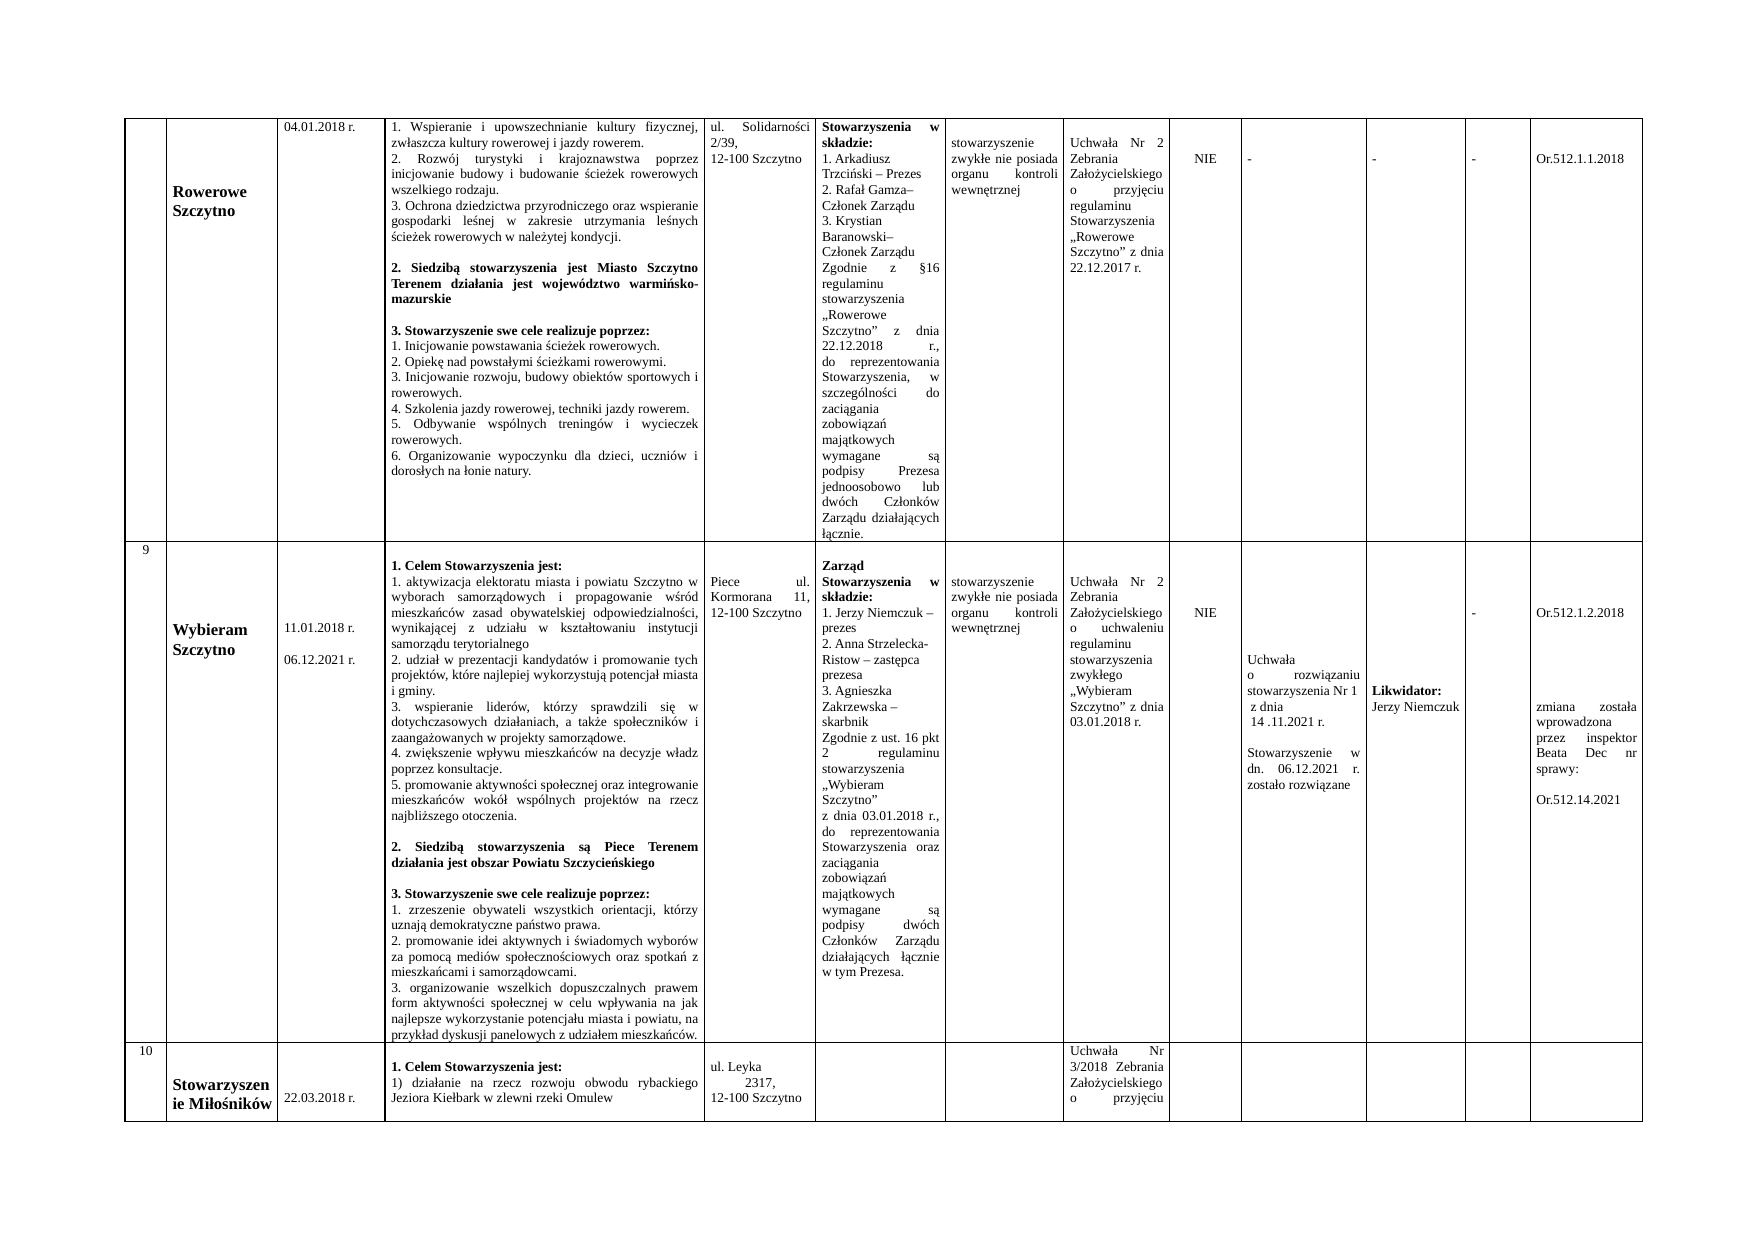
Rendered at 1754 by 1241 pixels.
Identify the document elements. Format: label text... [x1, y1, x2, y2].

table_cell - [1466, 119, 1530, 541]
table_cell NIE [1170, 119, 1241, 541]
table_cell ul. Solidarności 2/39, 12-100 Szczytno [705, 119, 815, 541]
table_cell 9 [126, 542, 166, 1042]
table_cell - [1466, 542, 1530, 1042]
table_cell Or.512.1.2.2018 zmiana została wprowadzona przez inspektor Beata Dec nr sprawy: Or.512.14.2021 [1531, 542, 1642, 1042]
table_cell 11.01.2018 r. 06.12.2021 r. [278, 542, 384, 1042]
table_cell Uchwała Nr 2 Zebrania Założycielskiego o przyjęciu regulaminu Stowarzyszenia „Rowerowe Szczytno” z dnia 22.12.2017 r. [1064, 119, 1169, 541]
table_cell 1. Celem Stowarzyszenia jest: 1. aktywizacja elektoratu miasta i powiatu Szczytno w wyborach samorządowych i propagowanie wśród mieszkańców zasad obywatelskiej odpowiedzialności, wynikającej z udziału w kształtowaniu instytucji samorządu terytorialnego 2. udział w prezentacji kandydatów i promowanie tych projektów, które najlepiej wykorzystują potencjał miasta i gminy. 3. wspieranie liderów, którzy sprawdzili się w dotychczasowych działaniach, a także społeczników i zaangażowanych w projekty samorządowe. 4. zwiększenie wpływu mieszkańców na decyzje władz poprzez konsultacje. 5. promowanie aktywności społecznej oraz integrowanie mieszkańców wokół wspólnych projektów na rzecz najbliższego otoczenia. 2. Siedzibą stowarzyszenia są Piece Terenem działania jest obszar Powiatu Szczycieńskiego 3. Stowarzyszenie swe cele realizuje poprzez: 1. zrzeszenie obywateli wszystkich orientacji, którzy uznają demokratyczne państwo prawa. 2. promowanie idei aktywnych i świadomych wyborów za pomocą mediów społecznościowych oraz spotkań z mieszkańcami i samorządowcami. 3. organizowanie wszelkich dopuszczalnych prawem form aktywności społecznej w celu wpływania na jak najlepsze wykorzystanie potencjału miasta i powiatu, na przykład dyskusji panelowych z udziałem mieszkańców. [386, 542, 704, 1042]
table_cell - [1367, 1043, 1465, 1121]
table_cell [946, 1043, 1063, 1121]
table_cell [1531, 1043, 1642, 1121]
table_cell Piece ul. Kormorana 11, 12-100 Szczytno [705, 542, 815, 1042]
table_cell 04.01.2018 r. [278, 119, 384, 541]
table_cell Wybieram Szczytno [167, 542, 277, 1042]
table_cell [816, 1043, 945, 1121]
table_cell 1. Celem Stowarzyszenia jest: 1) działanie na rzecz rozwoju obwodu rybackiego Jeziora Kiełbark w zlewni rzeki Omulew [386, 1043, 704, 1121]
table_cell Likwidator: Jerzy Niemczuk [1367, 542, 1465, 1042]
table_cell Zarząd Stowarzyszenia w składzie: 1. Jerzy Niemczuk – prezes 2. Anna Strzelecka-Ristow – zastępca prezesa 3. Agnieszka Zakrzewska – skarbnik Zgodnie z ust. 16 pkt 2 regulaminu stowarzyszenia „Wybieram Szczytno” z dnia 03.01.2018 r., do reprezentowania Stowarzyszenia oraz zaciągania zobowiązań majątkowych wymagane są podpisy dwóch Członków Zarządu działających łącznie w tym Prezesa. [816, 542, 945, 1042]
table_cell Uchwała Nr 3/2018 Zebrania Założycielskiego o przyjęciu [1064, 1043, 1169, 1121]
table_cell Rowerowe Szczytno [167, 119, 277, 541]
table_cell 22.03.2018 r. [278, 1043, 384, 1121]
table_cell - [1367, 119, 1465, 541]
table_cell - [1242, 1043, 1366, 1121]
table_cell NIE [1170, 542, 1241, 1042]
table_cell 1. Wspieranie i upowszechnianie kultury fizycznej, zwłaszcza kultury rowerowej i jazdy rowerem. 2. Rozwój turystyki i krajoznawstwa poprzez inicjowanie budowy i budowanie ścieżek rowerowych wszelkiego rodzaju. 3. Ochrona dziedzictwa przyrodniczego oraz wspieranie gospodarki leśnej w zakresie utrzymania leśnych ścieżek rowerowych w należytej kondycji. 2. Siedzibą stowarzyszenia jest Miasto Szczytno Terenem działania jest województwo warmińsko-mazurskie 3. Stowarzyszenie swe cele realizuje poprzez: 1. Inicjowanie powstawania ścieżek rowerowych. 2. Opiekę nad powstałymi ścieżkami rowerowymi. 3. Inicjowanie rozwoju, budowy obiektów sportowych i rowerowych. 4. Szkolenia jazdy rowerowej, techniki jazdy rowerem. 5. Odbywanie wspólnych treningów i wycieczek rowerowych. 6. Organizowanie wypoczynku dla dzieci, uczniów i dorosłych na łonie natury. [386, 119, 704, 541]
table_cell Stowarzyszenia w składzie: 1. Arkadiusz Trzciński – Prezes 2. Rafał Gamza– Członek Zarządu 3. Krystian Baranowski– Członek Zarządu Zgodnie z §16 regulaminu stowarzyszenia „Rowerowe Szczytno” z dnia 22.12.2018 r., do reprezentowania Stowarzyszenia, w szczególności do zaciągania zobowiązań majątkowych wymagane są podpisy Prezesa jednoosobowo lub dwóch Członków Zarządu działających łącznie. [816, 119, 945, 541]
table_cell stowarzyszenie zwykłe nie posiada organu kontroli wewnętrznej [946, 542, 1063, 1042]
table_cell Uchwała Nr 2 Zebrania Założycielskiego o uchwaleniu regulaminu stowarzyszenia zwykłego „Wybieram Szczytno” z dnia 03.01.2018 r. [1064, 542, 1169, 1042]
table_cell [1170, 1043, 1241, 1121]
table_cell - [1242, 119, 1366, 541]
table_cell [126, 119, 166, 541]
table_cell Or.512.1.1.2018 [1531, 119, 1642, 541]
table_cell stowarzyszenie zwykłe nie posiada organu kontroli wewnętrznej [946, 119, 1063, 541]
table_cell - [1466, 1043, 1530, 1121]
table_cell 10 [126, 1043, 166, 1121]
table_cell Uchwała o rozwiązaniu stowarzyszenia Nr 1 z dnia 14 .11.2021 r. Stowarzyszenie w dn. 06.12.2021 r. zostało rozwiązane [1242, 542, 1366, 1042]
table_cell Stowarzyszenie Miłośników [167, 1043, 277, 1121]
table_cell ul. Leyka 2317, 12-100 Szczytno [705, 1043, 815, 1121]
